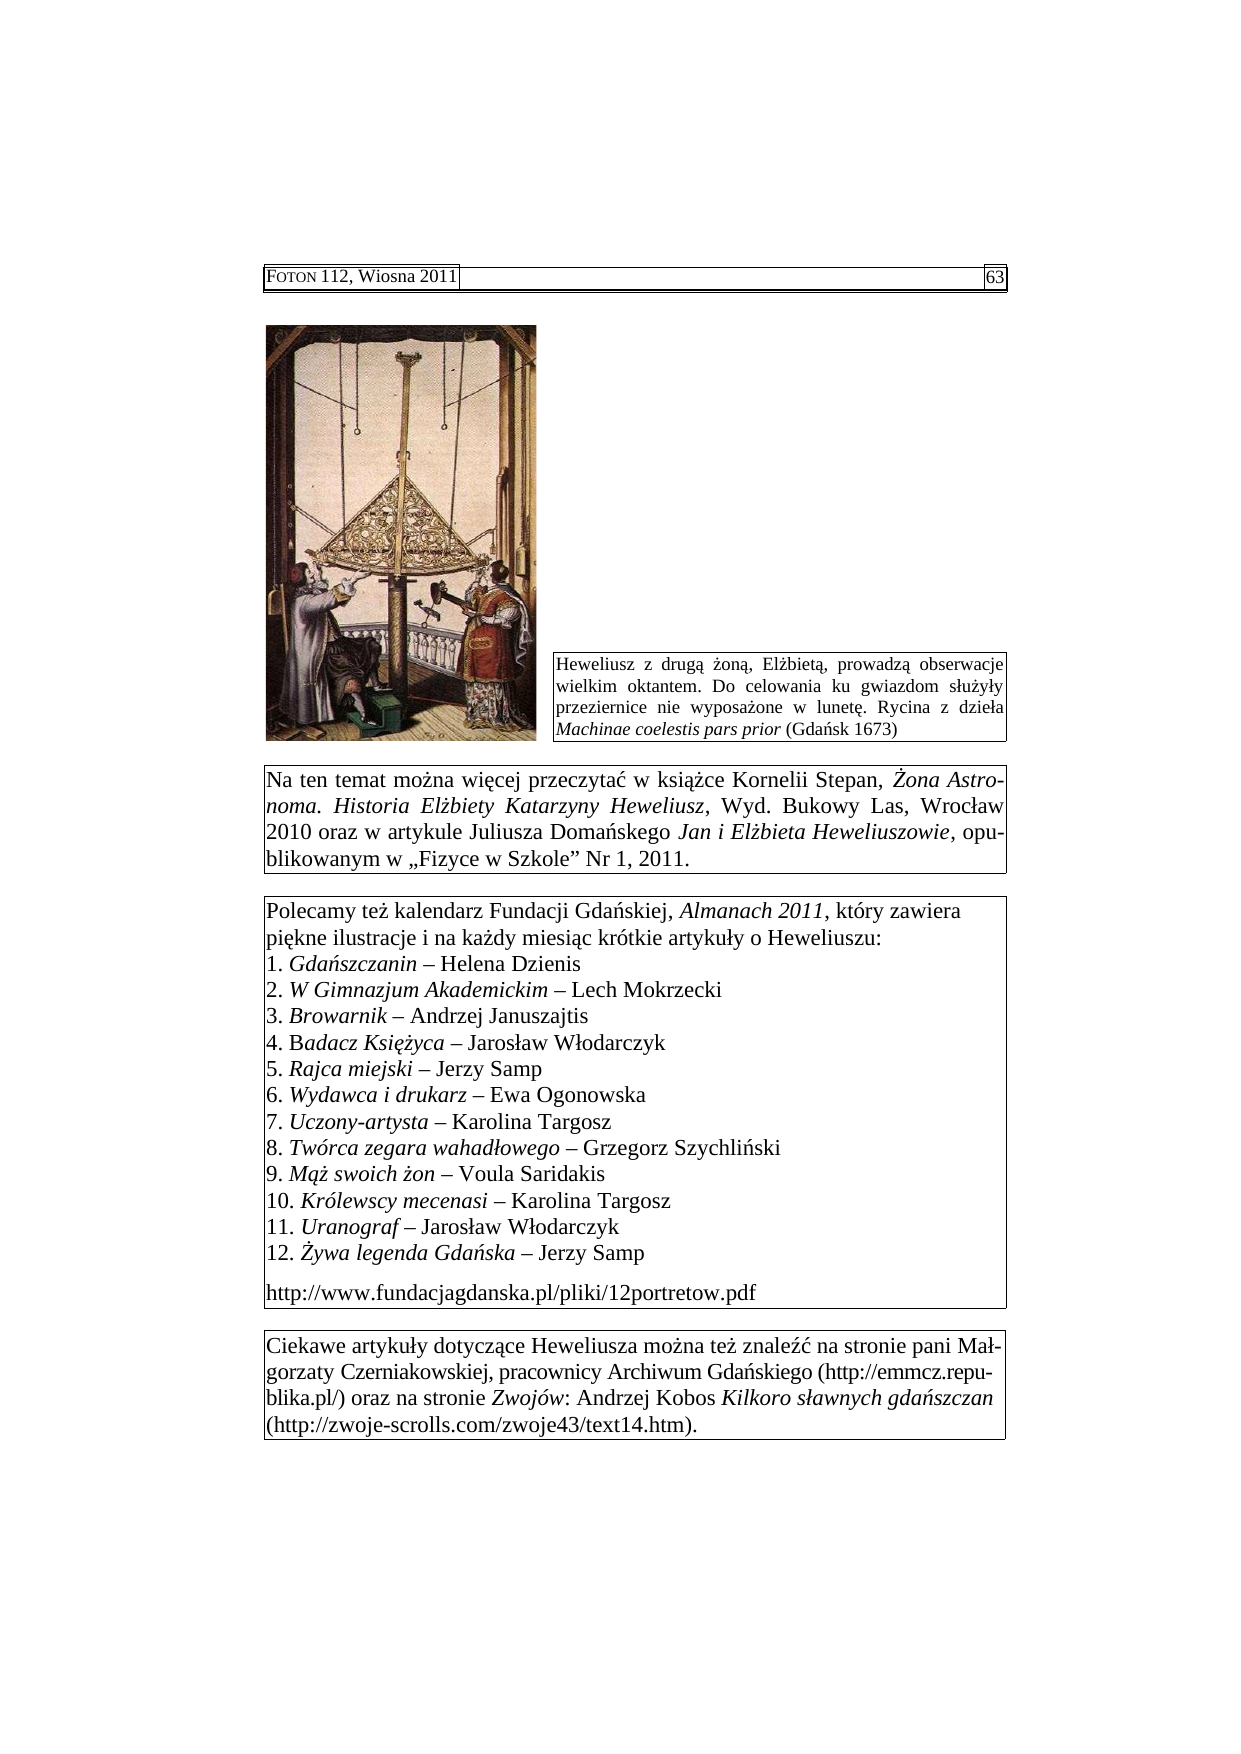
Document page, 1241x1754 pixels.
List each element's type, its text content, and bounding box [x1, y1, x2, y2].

text 63 [986, 268, 1006, 287]
list Uranograf – Jarosław Włodarczyk [266, 1213, 1006, 1240]
list Wydawca i drukarz – Ewa Ogonowska [266, 1082, 1006, 1108]
list W Gimnazjum Akademickim – Lech Mokrzecki [266, 977, 1006, 1003]
list Badacz Księżyca – Jarosław Włodarczyk [266, 1029, 1006, 1056]
list Uczony-artysta – Karolina Targosz [266, 1108, 1006, 1134]
list Żywa legenda Gdańska – Jerzy Samp [266, 1240, 1006, 1266]
text http://www.fundacjagdanska.pl/pliki/12portretow.pdf [266, 1279, 1006, 1305]
picture [265, 325, 537, 741]
text Polecamy też kalendarz Fundacji Gdańskiej, Almanach 2011, który zawiera piękne ilustracje i na każdy miesiąc krótkie artykuły o Heweliuszu: [266, 898, 1006, 950]
list Browarnik – Andrzej Januszajtis [266, 1003, 1006, 1029]
list Twórca zegara wahadłowego – Grzegorz Szychliński [266, 1134, 1006, 1161]
list Rajca miejski – Jerzy Samp [266, 1056, 1006, 1082]
text Ciekawe artykuły dotyczące Heweliusza można też znaleźć na stronie pani Mał- gorzaty Czerniakowskiej, pracownicy Archiwum Gdańskiego (http://emmcz.repu- blika.pl/) oraz na stronie Zwojów: Andrzej Kobos Kilkoro sławnych gdańszczan (http://zwoje-scrolls.com/zwoje43/text14.htm). [266, 1332, 1003, 1437]
text Na ten temat można więcej przeczytać w książce Kornelii Stepan, Żona Astro- noma. Historia Elżbiety Katarzyny Heweliusz, Wyd. Bukowy Las, Wrocław 2010 oraz w artykule Juliusza Domańskego Jan i Elżbieta Heweliuszowie, opu- blikowanym w „Fizyce w Szkole” Nr 1, 2011. [266, 766, 1004, 871]
text Heweliusz z drugą żoną, Elżbietą, prowadzą obserwacje wielkim oktantem. Do celowania ku gwiazdom służyły przeziernice nie wyposażone w lunetę. Rycina z dzieła Machinae coelestis pars prior (Gdańsk 1673) [556, 653, 1004, 739]
list Królewscy mecenasi – Karolina Targosz [266, 1187, 1006, 1213]
list Gdańszczanin – Helena Dzienis [266, 950, 1006, 977]
text FOTON 112, Wiosna 2011 [266, 268, 459, 287]
list Mąż swoich żon – Voula Saridakis [266, 1161, 1006, 1187]
